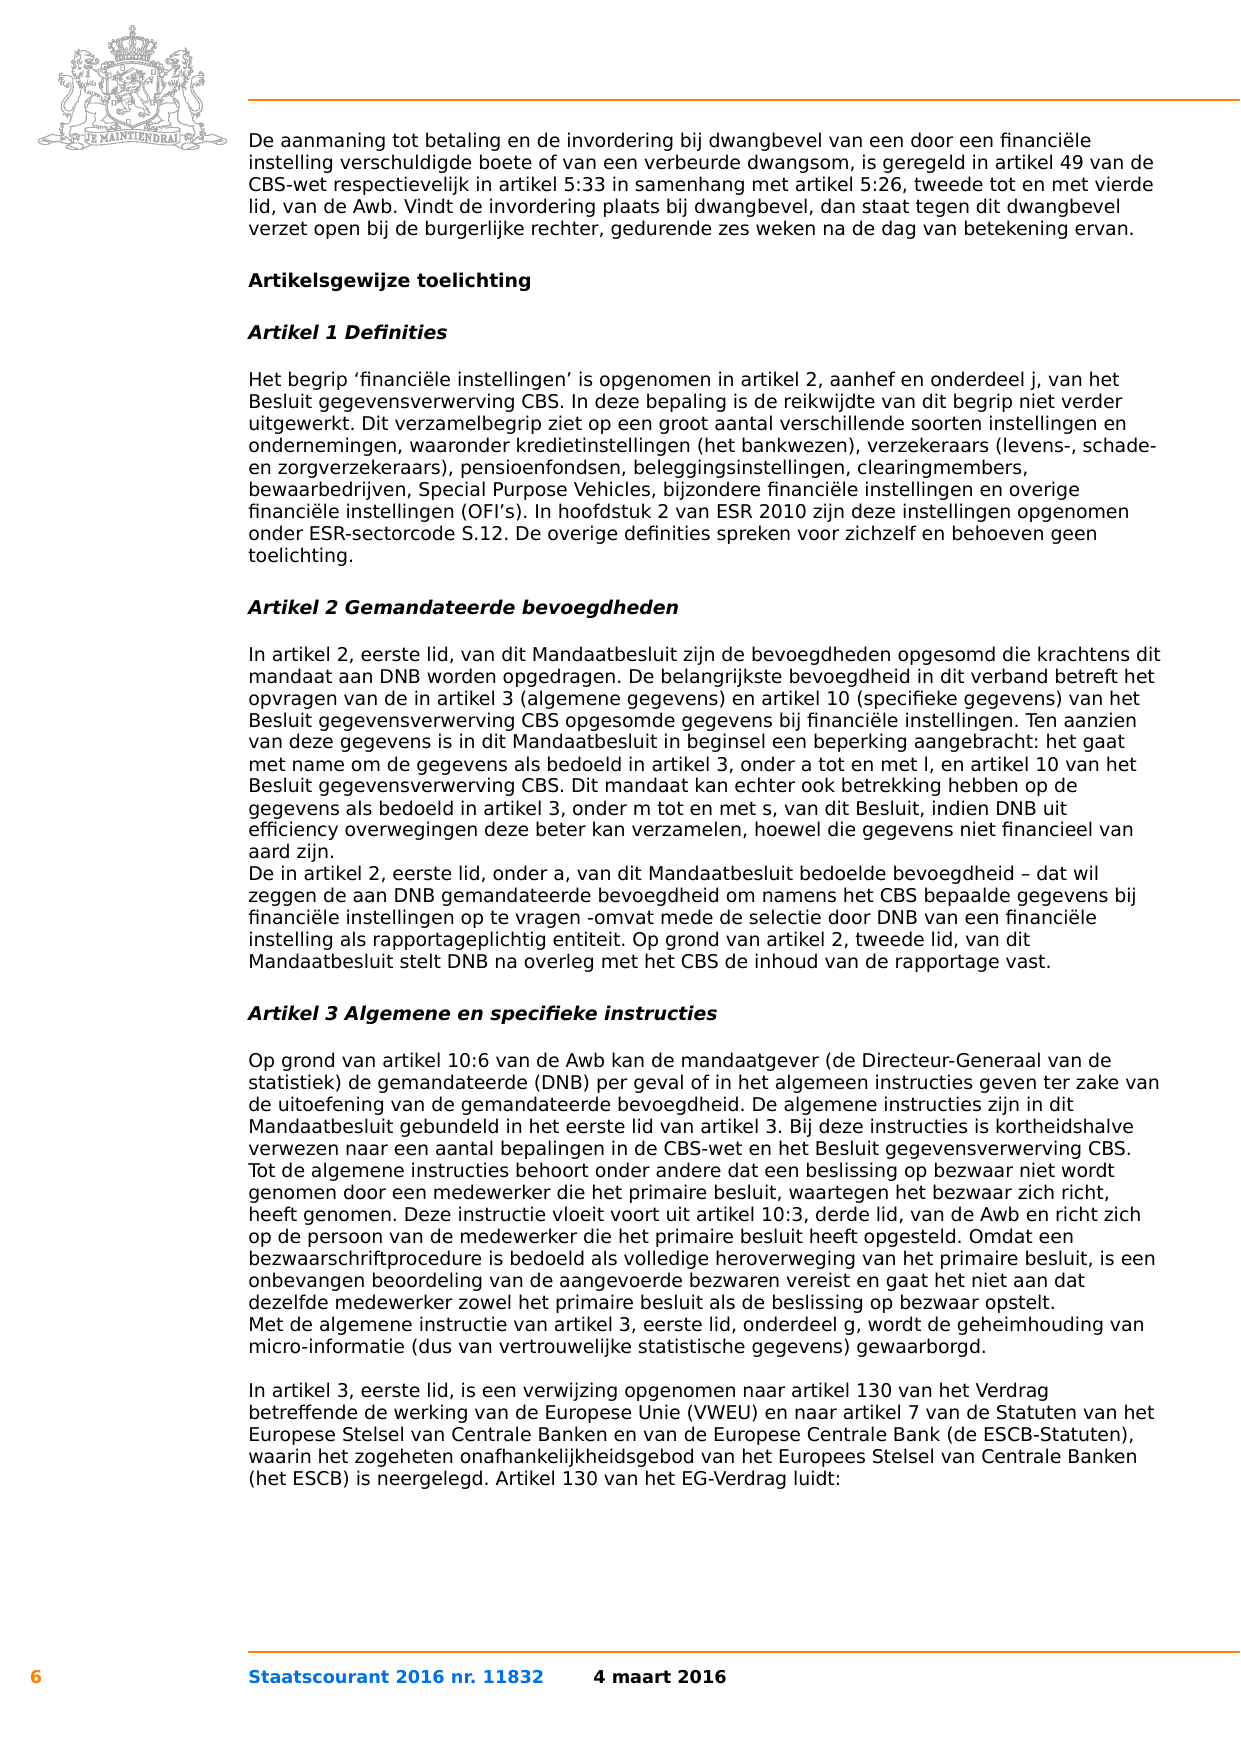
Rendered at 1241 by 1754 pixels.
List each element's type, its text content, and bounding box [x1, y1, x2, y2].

subtitle Artikel 2 Gemandateerde bevoegdheden [248, 597, 1163, 618]
text De aanmaning tot betaling en de invordering bij dwangbevel van een door een financiële instelling verschuldigde boete of van een verbeurde dwangsom, is geregeld in artikel 49 van de CBS-wet respectievelijk in artikel 5:33 in samenhang met artikel 5:26, tweede tot en met vierde lid, van de Awb. Vindt de invordering plaats bij dwangbevel, dan staat tegen dit dwangbevel verzet open bij de burgerlijke rechter, gedurende zes weken na de dag van betekening ervan. [248, 130, 1163, 240]
text Met de algemene instructie van artikel 3, eerste lid, onderdeel g, wordt de geheimhouding van micro-informatie (dus van vertrouwelijke statistische gegevens) gewaarborgd. [248, 1314, 1163, 1358]
text In artikel 2, eerste lid, van dit Mandaatbesluit zijn de bevoegdheden opgesomd die krachtens dit mandaat aan DNB worden opgedragen. De belangrijkste bevoegdheid in dit verband betreft het opvragen van de in artikel 3 (algemene gegevens) en artikel 10 (specifieke gegevens) van het Besluit gegevensverwerving CBS opgesomde gegevens bij financiële instellingen. Ten aanzien van deze gegevens is in dit Mandaatbesluit in beginsel een beperking aangebracht: het gaat met name om de gegevens als bedoeld in artikel 3, onder a tot en met l, en artikel 10 van het Besluit gegevensverwerving CBS. Dit mandaat kan echter ook betrekking hebben op de gegevens als bedoeld in artikel 3, onder m tot en met s, van dit Besluit, indien DNB uit efficiency overwegingen deze beter kan verzamelen, hoewel die gegevens niet financieel van aard zijn. [248, 643, 1163, 863]
text Het begrip ‘financiële instellingen’ is opgenomen in artikel 2, aanhef en onderdeel j, van het Besluit gegevensverwerving CBS. In deze bepaling is de reikwijdte van dit begrip niet verder uitgewerkt. Dit verzamelbegrip ziet op een groot aantal verschillende soorten instellingen en ondernemingen, waaronder kredietinstellingen (het bankwezen), verzekeraars (levens-, schade- en zorgverzekeraars), pensioenfondsen, beleggingsinstellingen, clearingmembers, bewaarbedrijven, Special Purpose Vehicles, bijzondere financiële instellingen en overige financiële instellingen (OFI’s). In hoofdstuk 2 van ESR 2010 zijn deze instellingen opgenomen onder ESR-sectorcode S.12. De overige definities spreken voor zichzelf en behoeven geen toelichting. [248, 369, 1163, 567]
text In artikel 3, eerste lid, is een verwijzing opgenomen naar artikel 130 van het Verdrag betreffende de werking van de Europese Unie (VWEU) en naar artikel 7 van de Statuten van het Europese Stelsel van Centrale Banken en van de Europese Centrale Bank (de ESCB-Statuten), waarin het zogeheten onafhankelijkheidsgebod van het Europees Stelsel van Centrale Banken (het ESCB) is neergelegd. Artikel 130 van het EG-Verdrag luidt: [248, 1380, 1163, 1490]
subtitle Artikelsgewijze toelichting [248, 270, 1163, 292]
picture [38, 25, 227, 150]
text Tot de algemene instructies behoort onder andere dat een beslissing op bezwaar niet wordt genomen door een medewerker die het primaire besluit, waartegen het bezwaar zich richt, heeft genomen. Deze instructie vloeit voort uit artikel 10:3, derde lid, van de Awb en richt zich op de persoon van de medewerker die het primaire besluit heeft opgesteld. Omdat een bezwaarschriftprocedure is bedoeld als volledige heroverweging van het primaire besluit, is een onbevangen beoordeling van de aangevoerde bezwaren vereist en gaat het niet aan dat dezelfde medewerker zowel het primaire besluit als de beslissing op bezwaar opstelt. [248, 1160, 1163, 1314]
subtitle Artikel 1 Definities [248, 322, 1163, 344]
subtitle Artikel 3 Algemene en specifieke instructies [248, 1003, 1163, 1025]
text Op grond van artikel 10:6 van de Awb kan de mandaatgever (de Directeur-Generaal van de statistiek) de gemandateerde (DNB) per geval of in het algemeen instructies geven ter zake van de uitoefening van de gemandateerde bevoegdheid. De algemene instructies zijn in dit Mandaatbesluit gebundeld in het eerste lid van artikel 3. Bij deze instructies is kortheidshalve verwezen naar een aantal bepalingen in de CBS-wet en het Besluit gegevensverwerving CBS. [248, 1050, 1163, 1160]
text De in artikel 2, eerste lid, onder a, van dit Mandaatbesluit bedoelde bevoegdheid – dat wil zeggen de aan DNB gemandateerde bevoegdheid om namens het CBS bepaalde gegevens bij financiële instellingen op te vragen -omvat mede de selectie door DNB van een financiële instelling als rapportageplichtig entiteit. Op grond van artikel 2, tweede lid, van dit Mandaatbesluit stelt DNB na overleg met het CBS de inhoud van de rapportage vast. [248, 863, 1163, 973]
